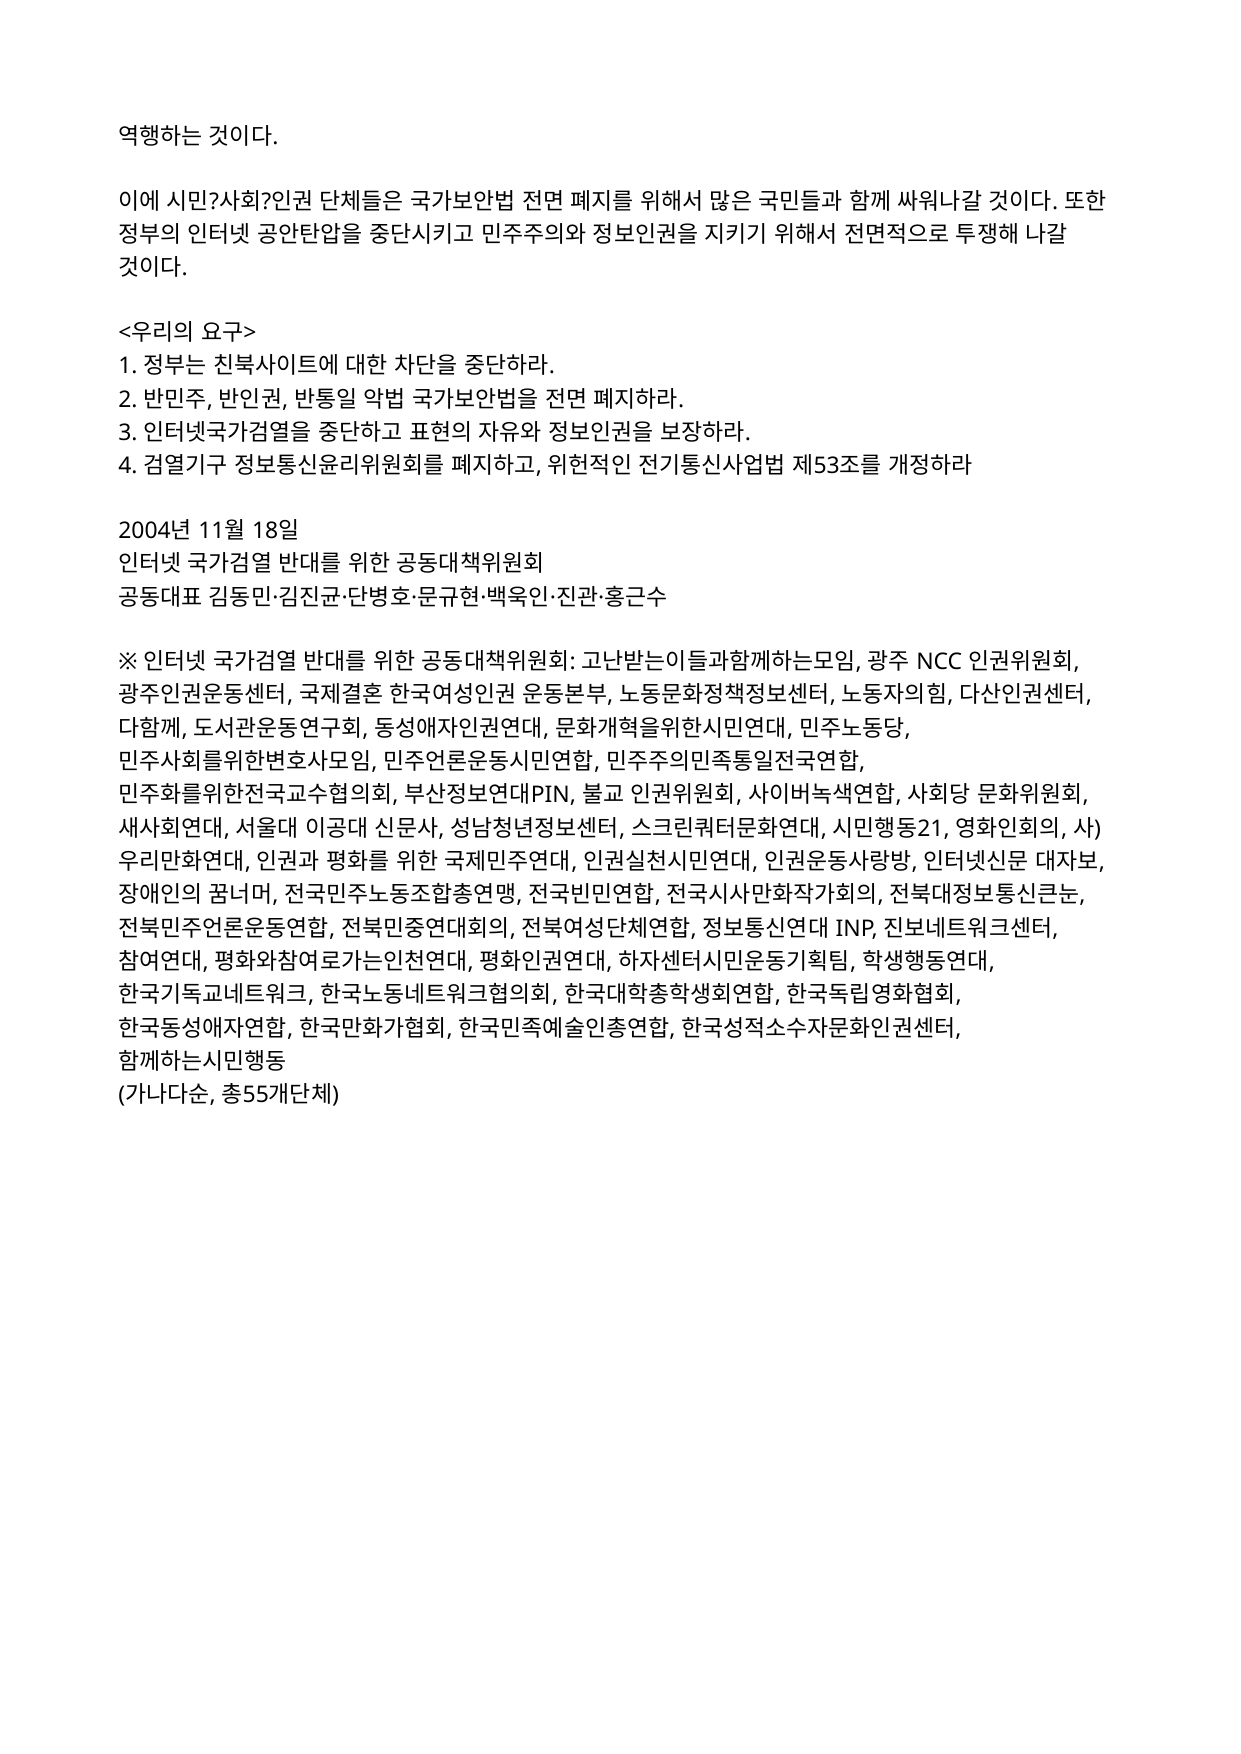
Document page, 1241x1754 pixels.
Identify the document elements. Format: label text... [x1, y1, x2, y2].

text 역행하는 것이다. 이에 시민?사회?인권 단체들은 국가보안법 전면 폐지를 위해서 많은 국민들과 함께 싸워나갈 것이다. 또한 정부의 인터넷 공안탄압을 중단시키고 민주주의와 정보인권을 지키기 위해서 전면적으로 투쟁해 나갈 것이다. <우리의 요구> 1. 정부는 친북사이트에 대한 차단을 중단하라. 2. 반민주, 반인권, 반통일 악법 국가보안법을 전면 폐지하라. 3. 인터넷국가검열을 중단하고 표현의 자유와 정보인권을 보장하라. 4. 검열기구 정보통신윤리위원회를 폐지하고, 위헌적인 전기통신사업법 제53조를 개정하라 2004년 11월 18일 인터넷 국가검열 반대를 위한 공동대책위원회 공동대표 김동민·김진균·단병호·문규현·백욱인·진관·홍근수 ※ 인터넷 국가검열 반대를 위한 공동대책위원회: 고난받는이들과함께하는모임, 광주 NCC 인권위원회, 광주인권운동센터, 국제결혼 한국여성인권 운동본부, 노동문화정책정보센터, 노동자의힘, 다산인권센터, 다함께, 도서관운동연구회, 동성애자인권연대, 문화개혁을위한시민연대, 민주노동당, 민주사회를위한변호사모임, 민주언론운동시민연합, 민주주의민족통일전국연합, 민주화를위한전국교수협의회, 부산정보연대PIN, 불교 인권위원회, 사이버녹색연합, 사회당 문화위원회, 새사회연대, 서울대 이공대 신문사, 성남청년정보센터, 스크린쿼터문화연대, 시민행동21, 영화인회의, 사)우리만화연대, 인권과 평화를 위한 국제민주연대, 인권실천시민연대, 인권운동사랑방, 인터넷신문 대자보, 장애인의 꿈너머, 전국민주노동조합총연맹, 전국빈민연합, 전국시사만화작가회의, 전북대정보통신큰눈, 전북민주언론운동연합, 전북민중연대회의, 전북여성단체연합, 정보통신연대 INP, 진보네트워크센터, 참여연대, 평화와참여로가는인천연대, 평화인권연대, 하자센터시민운동기획팀, 학생행동연대, 한국기독교네트워크, 한국노동네트워크협의회, 한국대학총학생회연합, 한국독립영화협회, 한국동성애자연합, 한국만화가협회, 한국민족예술인총연합, 한국성적소수자문화인권센터, 함께하는시민행동 (가나다순, 총55개단체) [118, 118, 1122, 1172]
